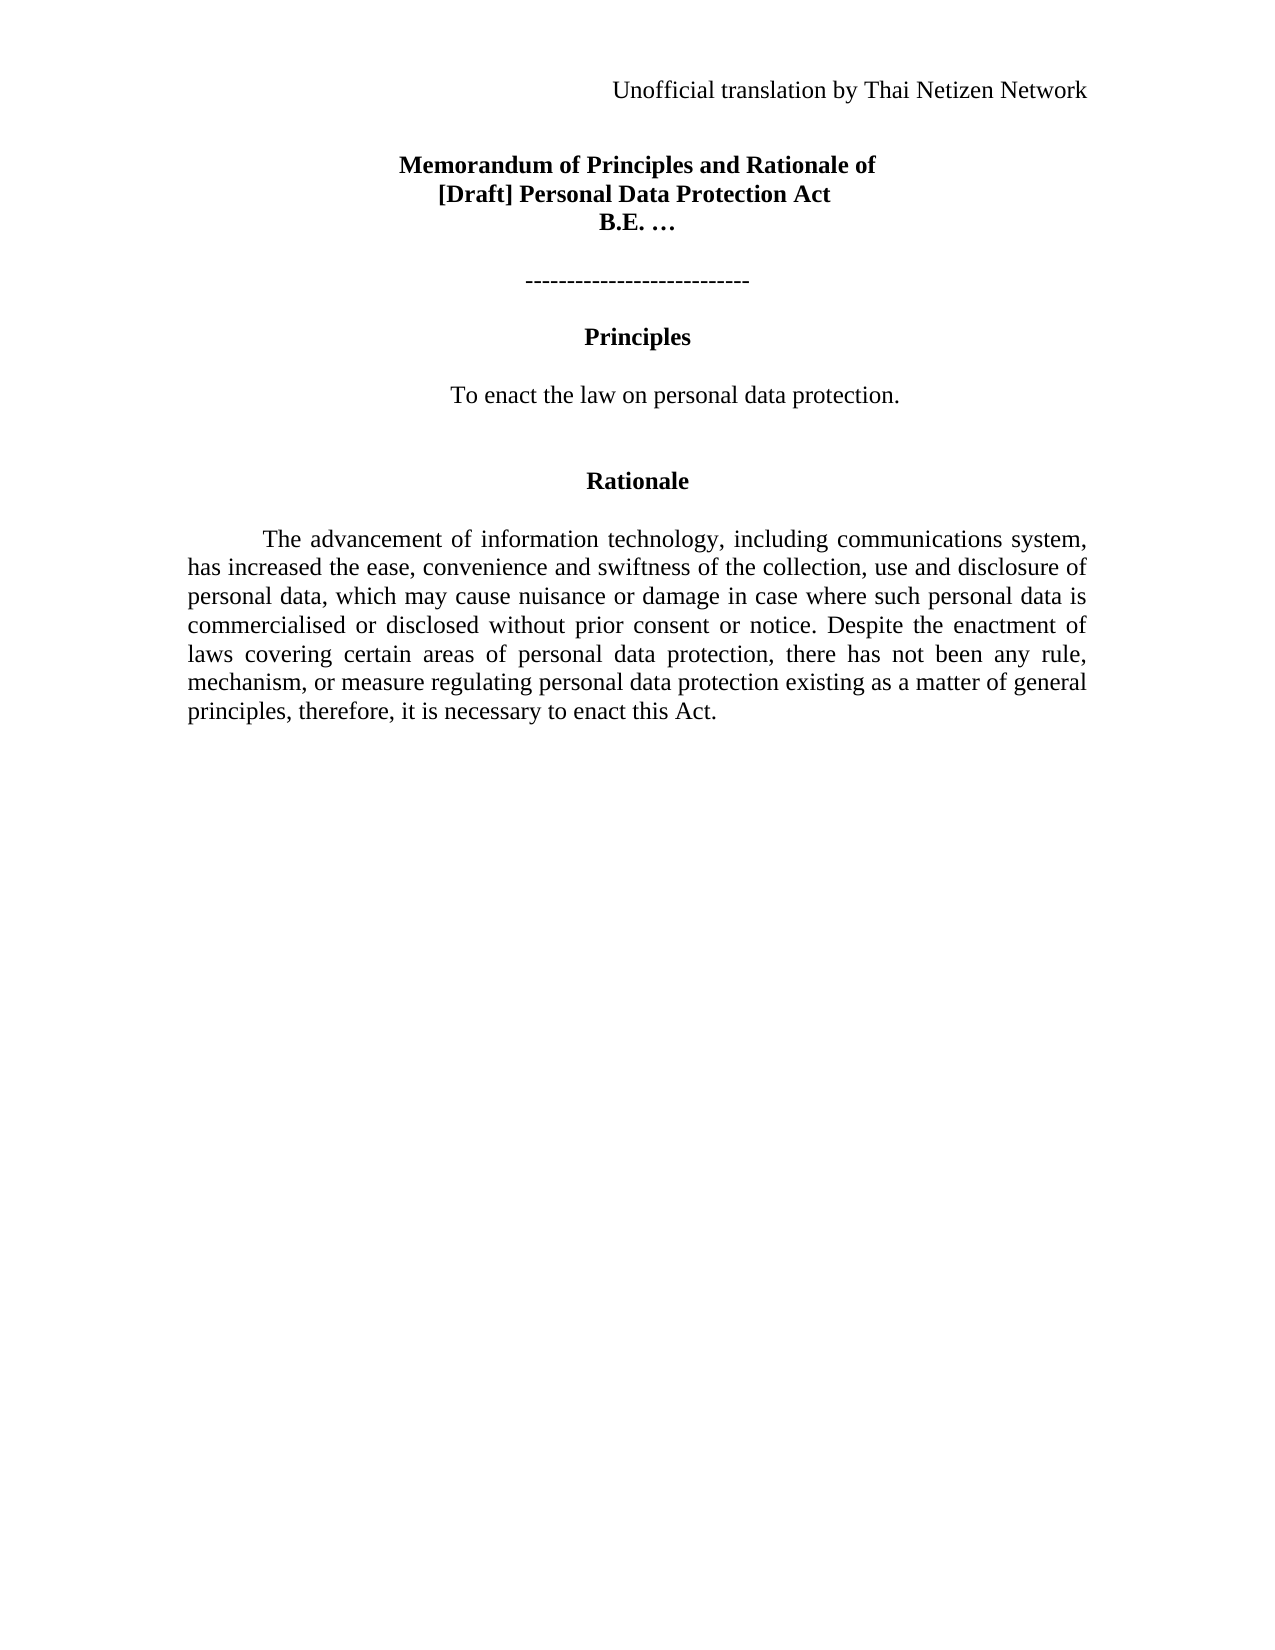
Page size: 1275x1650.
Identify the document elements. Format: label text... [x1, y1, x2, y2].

text --------------------------- [187, 265, 1087, 294]
text To enact the law on personal data protection. [187, 380, 1087, 409]
text [Draft] Personal Data Protection Act [187, 179, 1087, 207]
text B.E. … [187, 207, 1087, 236]
text Rationale [187, 466, 1087, 495]
text Principles [187, 322, 1087, 351]
text Memorandum of Principles and Rationale of [187, 150, 1087, 179]
text The advancement of information technology, including communications system, has increased the ease, convenience and swiftness of the collection, use and disclosure of personal data, which may cause nuisance or damage in case where such personal data is commercialised or disclosed without prior consent or notice. Despite the enactment of laws covering certain areas of personal data protection, there has not been any rule, mechanism, or measure regulating personal data protection existing as a matter of general principles, therefore, it is necessary to enact this Act. [187, 524, 1087, 725]
